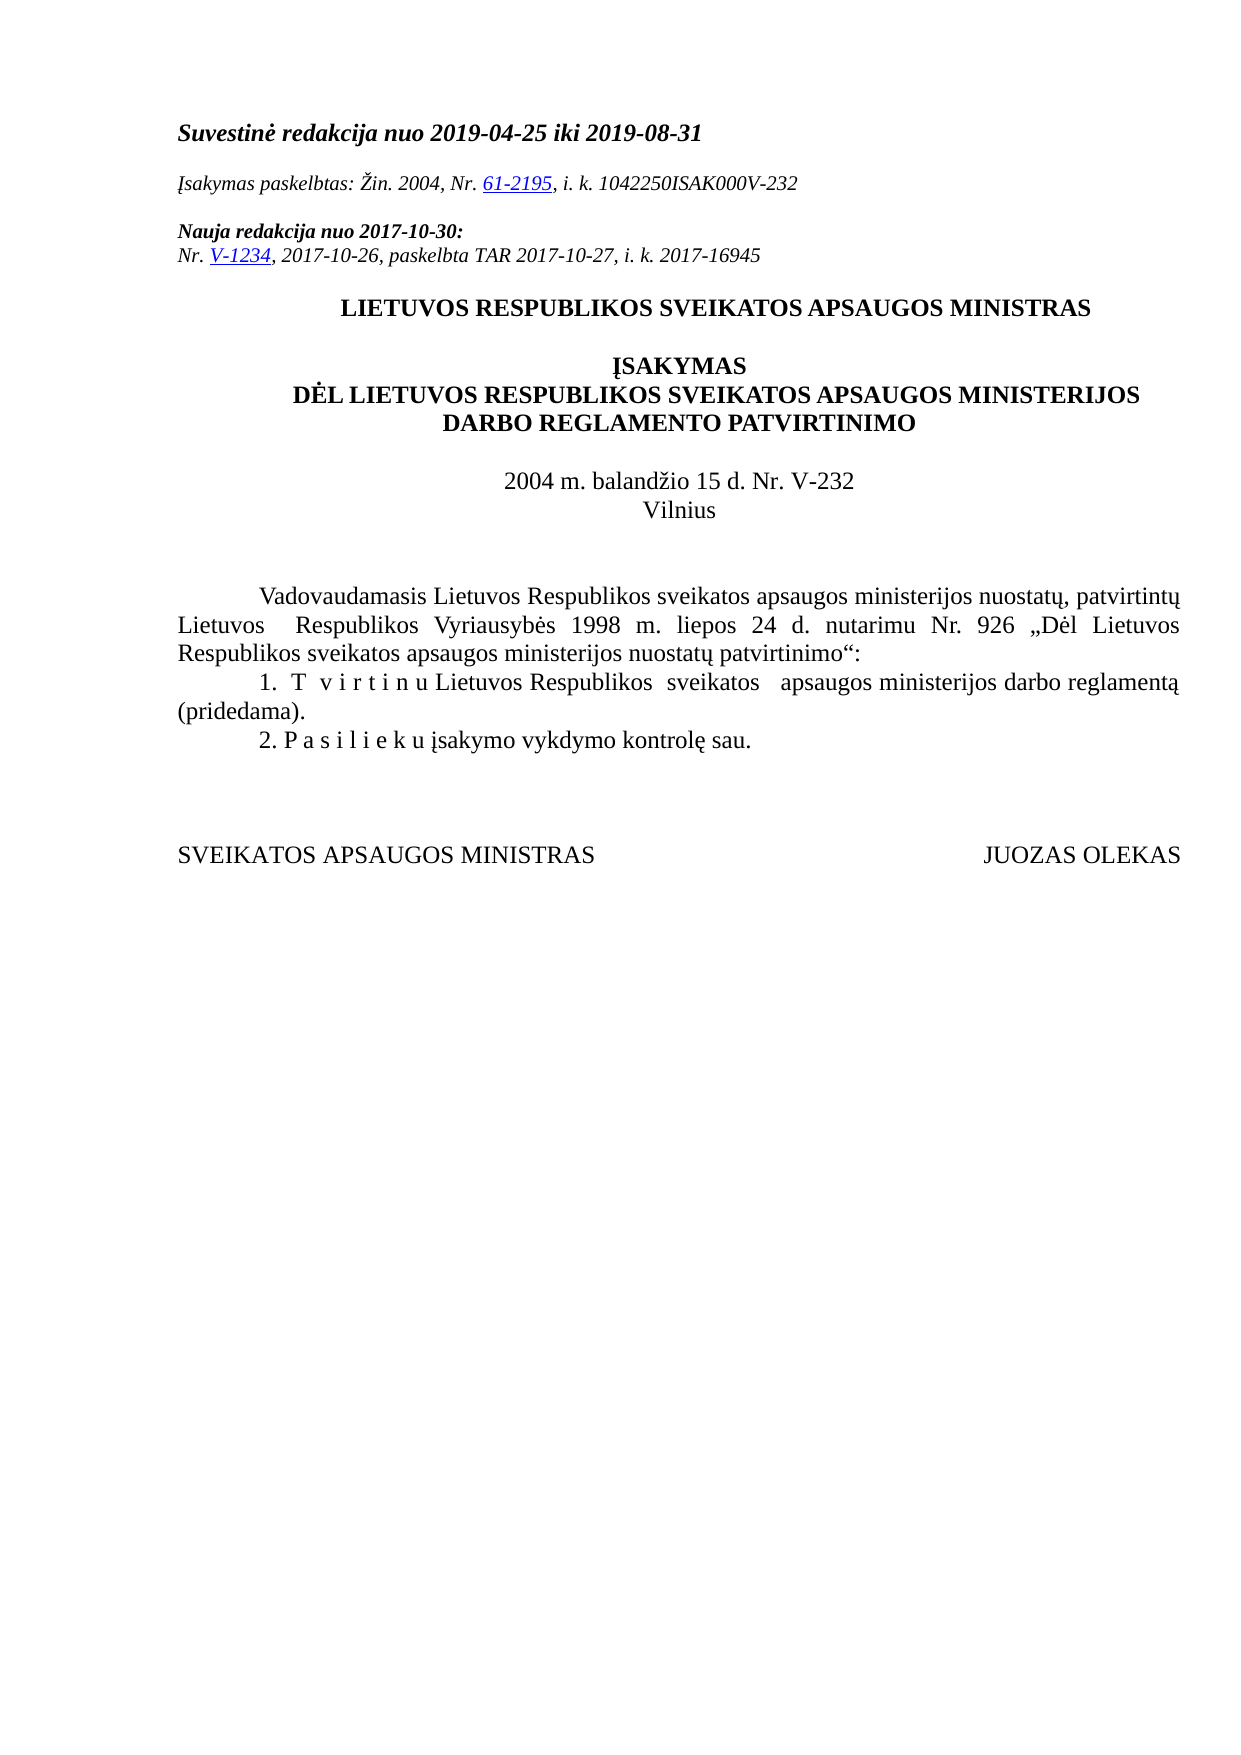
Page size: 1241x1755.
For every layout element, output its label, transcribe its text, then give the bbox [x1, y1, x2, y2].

text Suvestinė redakcija nuo 2019-04-25 iki 2019-08-31 [177, 118, 1181, 147]
text 2. P a s i l i e k u įsakymo vykdymo kontrolę sau. [177, 725, 1181, 753]
text Vadovaudamasis Lietuvos Respublikos sveikatos apsaugos ministerijos nuostatų, patvirtintų Lietuvos Respublikos Vyriausybės 1998 m. liepos 24 d. nutarimu Nr. 926 „Dėl Lietuvos Respublikos sveikatos apsaugos ministerijos nuostatų patvirtinimo“: [177, 581, 1181, 667]
text DĖL LIETUVOS RESPUBLIKOS SVEIKATOS APSAUGOS MINISTERIJOS DARBO REGLAMENTO PATVIRTINIMO [177, 380, 1181, 437]
text ĮSAKYMAS [177, 351, 1181, 380]
text Nr. V-1234, 2017-10-26, paskelbta TAR 2017-10-27, i. k. 2017-16945 [177, 243, 1181, 267]
text Įsakymas paskelbtas: Žin. 2004, Nr. 61-2195, i. k. 1042250ISAK000V-232 [177, 171, 1181, 195]
text 2004 m. balandžio 15 d. Nr. V-232 [177, 466, 1181, 495]
text LIETUVOS RESPUBLIKOS SVEIKATOS APSAUGOS MINISTRAS [177, 293, 1181, 322]
text SVEIKATOS APSAUGOS MINISTRAS JUOZAS OLEKAS [177, 840, 1181, 868]
text Vilnius [177, 495, 1181, 523]
text 1. T v i r t i n u Lietuvos Respublikos sveikatos apsaugos ministerijos darbo reglamentą (pridedama). [177, 667, 1181, 725]
text Nauja redakcija nuo 2017-10-30: [177, 219, 1181, 243]
